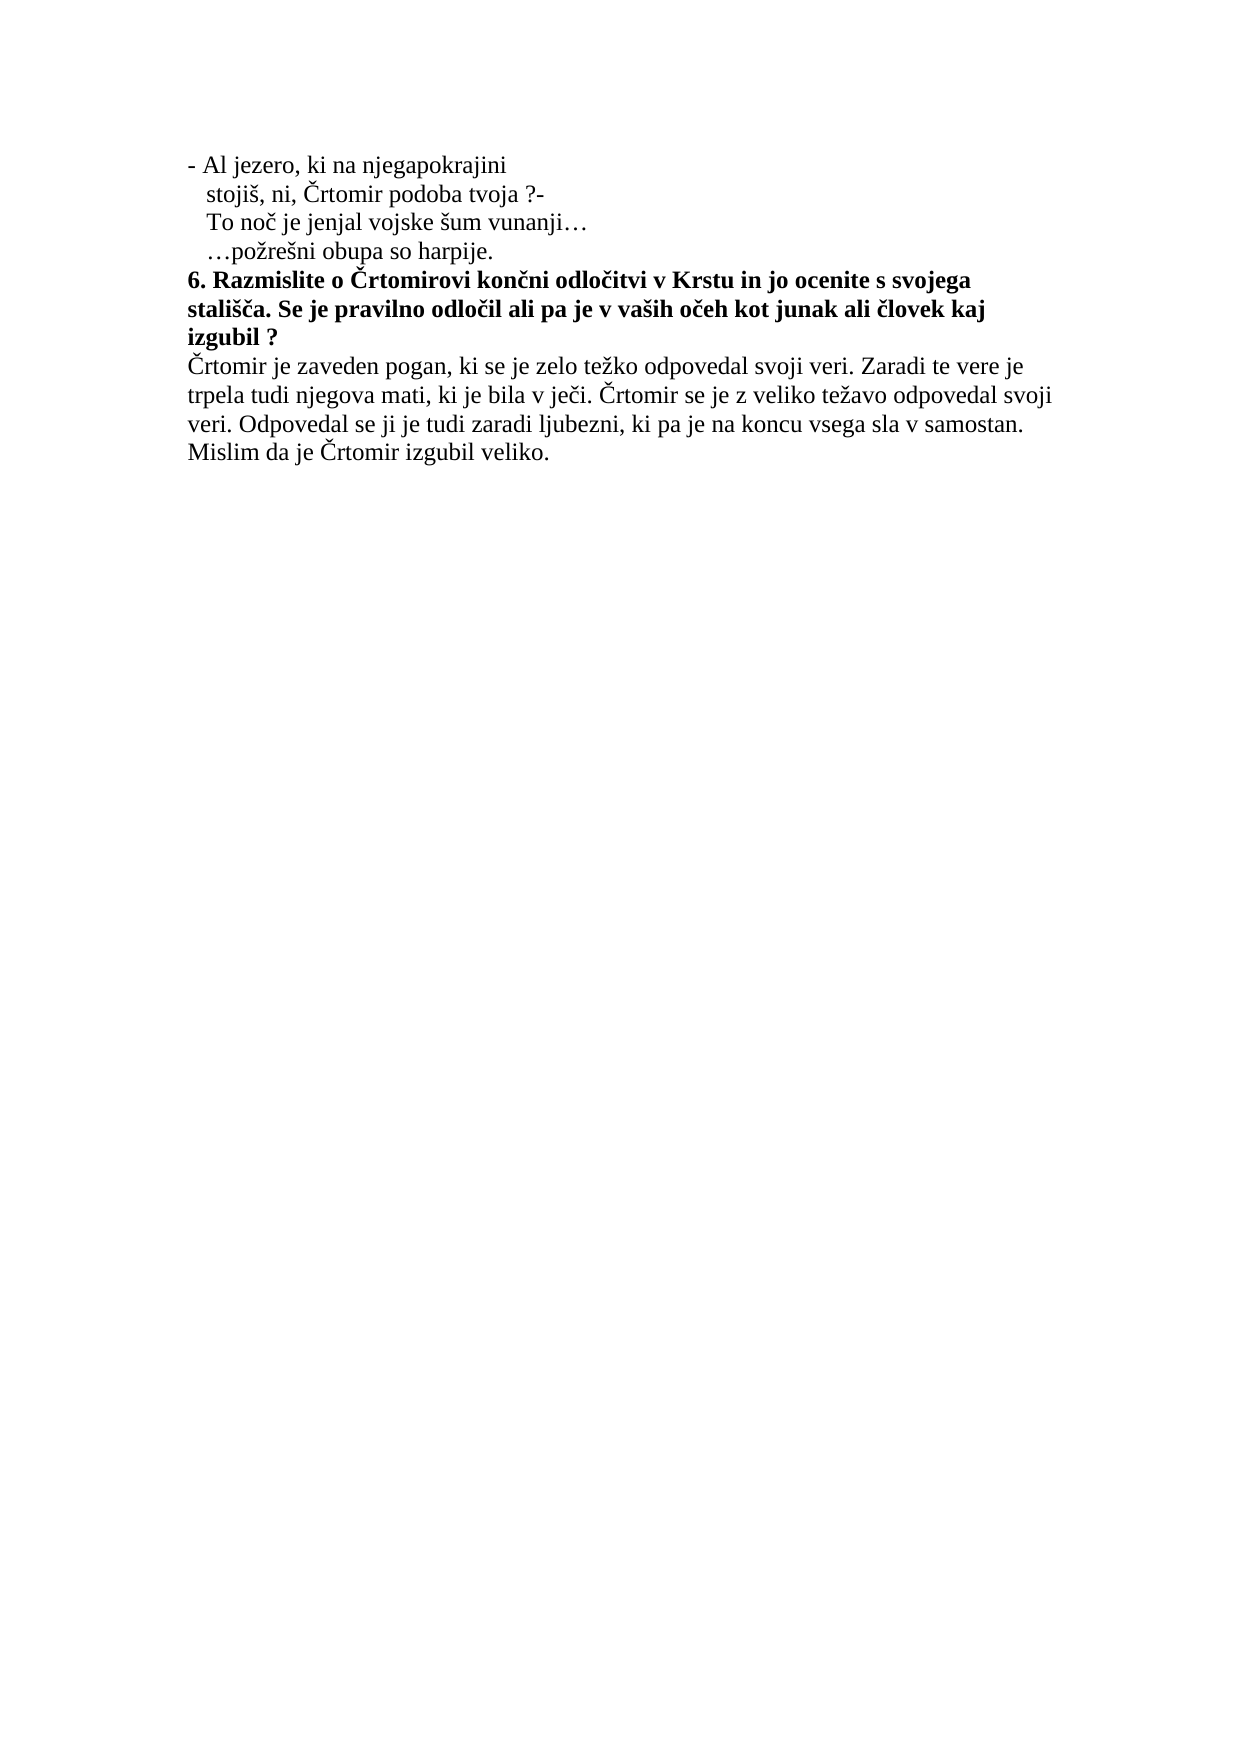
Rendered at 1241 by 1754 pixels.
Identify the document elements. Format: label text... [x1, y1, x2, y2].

text - Al jezero, ki na njegapokrajini [187, 150, 1053, 179]
text stojiš, ni, Črtomir podoba tvoja ?- [187, 179, 1053, 207]
text Črtomir je zaveden pogan, ki se je zelo težko odpovedal svoji veri. Zaradi te vere je trpela tudi njegova mati, ki je bila v ječi. Črtomir se je z veliko težavo odpovedal svoji veri. Odpovedal se ji je tudi zaradi ljubezni, ki pa je na koncu vsega sla v samostan. Mislim da je Črtomir izgubil veliko. [187, 351, 1053, 466]
text To noč je jenjal vojske šum vunanji… [187, 207, 1053, 236]
text …požrešni obupa so harpije. [187, 236, 1053, 265]
text 6. Razmislite o Črtomirovi končni odločitvi v Krstu in jo ocenite s svojega stališča. Se je pravilno odločil ali pa je v vaših očeh kot junak ali človek kaj izgubil ? [187, 265, 1053, 351]
